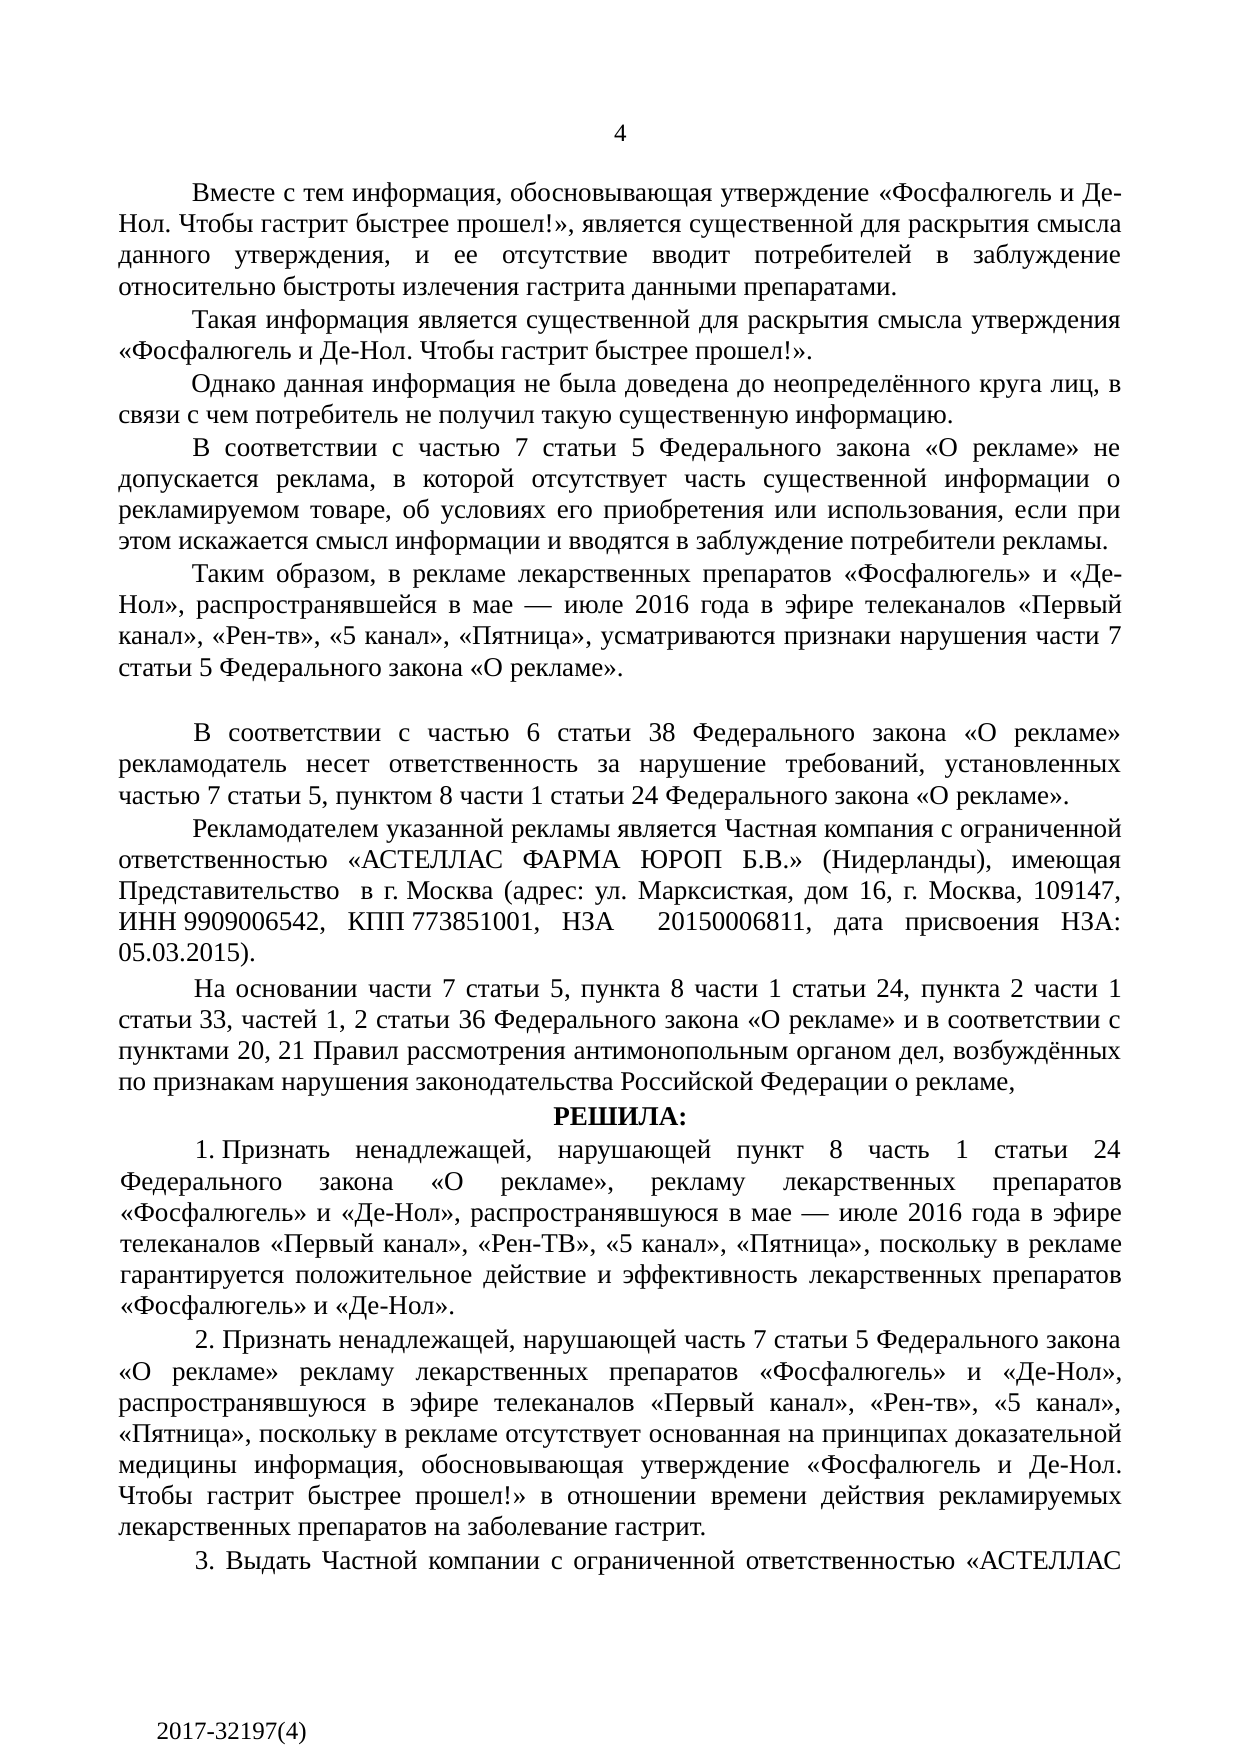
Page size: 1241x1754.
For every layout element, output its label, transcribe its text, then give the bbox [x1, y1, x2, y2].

text 1. Признать ненадлежащей, нарушающей пункт 8 часть 1 статьи 24 Федерального закона «О рекламе», рекламу лекарственных препаратов «Фосфалюгель» и «Де-Нол», распространявшуюся в мае — июле 2016 года в эфире телеканалов «Первый канал», «Рен-ТВ», «5 канал», «Пятница», поскольку в рекламе гарантируется положительное действие и эффективность лекарственных препаратов «Фосфалюгель» и «Де-Нол». [120, 1134, 1122, 1321]
text Такая информация является существенной для раскрытия смысла утверждения «Фосфалюгель и Де-Нол. Чтобы гастрит быстрее прошел!». [118, 303, 1122, 365]
text В соответствии с частью 6 статьи 38 Федерального закона «О рекламе» рекламодатель несет ответственность за нарушение требований, установленных частью 7 статьи 5, пунктом 8 части 1 статьи 24 Федерального закона «О рекламе». [118, 716, 1122, 810]
text 3. Выдать Частной компании с ограниченной ответственностью «АСТЕЛЛАС [118, 1544, 1122, 1576]
text На основании части 7 статьи 5, пункта 8 части 1 статьи 24, пункта 2 части 1 статьи 33, частей 1, 2 статьи 36 Федерального закона «О рекламе» и в соответствии с пунктами 20, 21 Правил рассмотрения антимонопольным органом дел, возбуждённых по признакам нарушения законодательства Российской Федерации о рекламе, [118, 972, 1122, 1097]
text 2. Признать ненадлежащей, нарушающей часть 7 статьи 5 Федерального закона «О рекламе» рекламу лекарственных препаратов «Фосфалюгель» и «Де-Нол», распространявшуюся в эфире телеканалов «Первый канал», «Рен-тв», «5 канал», «Пятница», поскольку в рекламе отсутствует основанная на принципах доказательной медицины информация, обосновывающая утверждение «Фосфалюгель и Де-Нол. Чтобы гастрит быстрее прошел!» в отношении времени действия рекламируемых лекарственных препаратов на заболевание гастрит. [118, 1323, 1122, 1541]
text Таким образом, в рекламе лекарственных препаратов «Фосфалюгель» и «Де-Нол», распространявшейся в мае — июле 2016 года в эфире телеканалов «Первый канал», «Рен-тв», «5 канал», «Пятница», усматриваются признаки нарушения части 7 статьи 5 Федерального закона «О рекламе». [118, 557, 1122, 682]
text Рекламодателем указанной рекламы является Частная компания с ограниченной ответственностью «АСТЕЛЛАС ФАРМА ЮРОП Б.В.» (Нидерланды), имеющая Представительство в г. Москва (адрес: ул. Марксисткая, дом 16, г. Москва, 109147, ИНН 9909006542, КПП 773851001, НЗА 20150006811, дата присвоения НЗА: 05.03.2015). [118, 812, 1122, 967]
text В соответствии с частью 7 статьи 5 Федерального закона «О рекламе» не допускается реклама, в которой отсутствует часть существенной информации о рекламируемом товаре, об условиях его приобретения или использования, если при этом искажается смысл информации и вводятся в заблуждение потребители рекламы. [118, 431, 1122, 555]
text Однако данная информация не была доведена до неопределённого круга лиц, в связи с чем потребитель не получил такую существенную информацию. [118, 367, 1122, 429]
text Вместе с тем информация, обосновывающая утверждение «Фосфалюгель и Де-Нол. Чтобы гастрит быстрее прошел!», является существенной для раскрытия смысла данного утверждения, и ее отсутствие вводит потребителей в заблуждение относительно быстроты излечения гастрита данными препаратами. [118, 176, 1122, 301]
text РЕШИЛА: [118, 1099, 1122, 1131]
